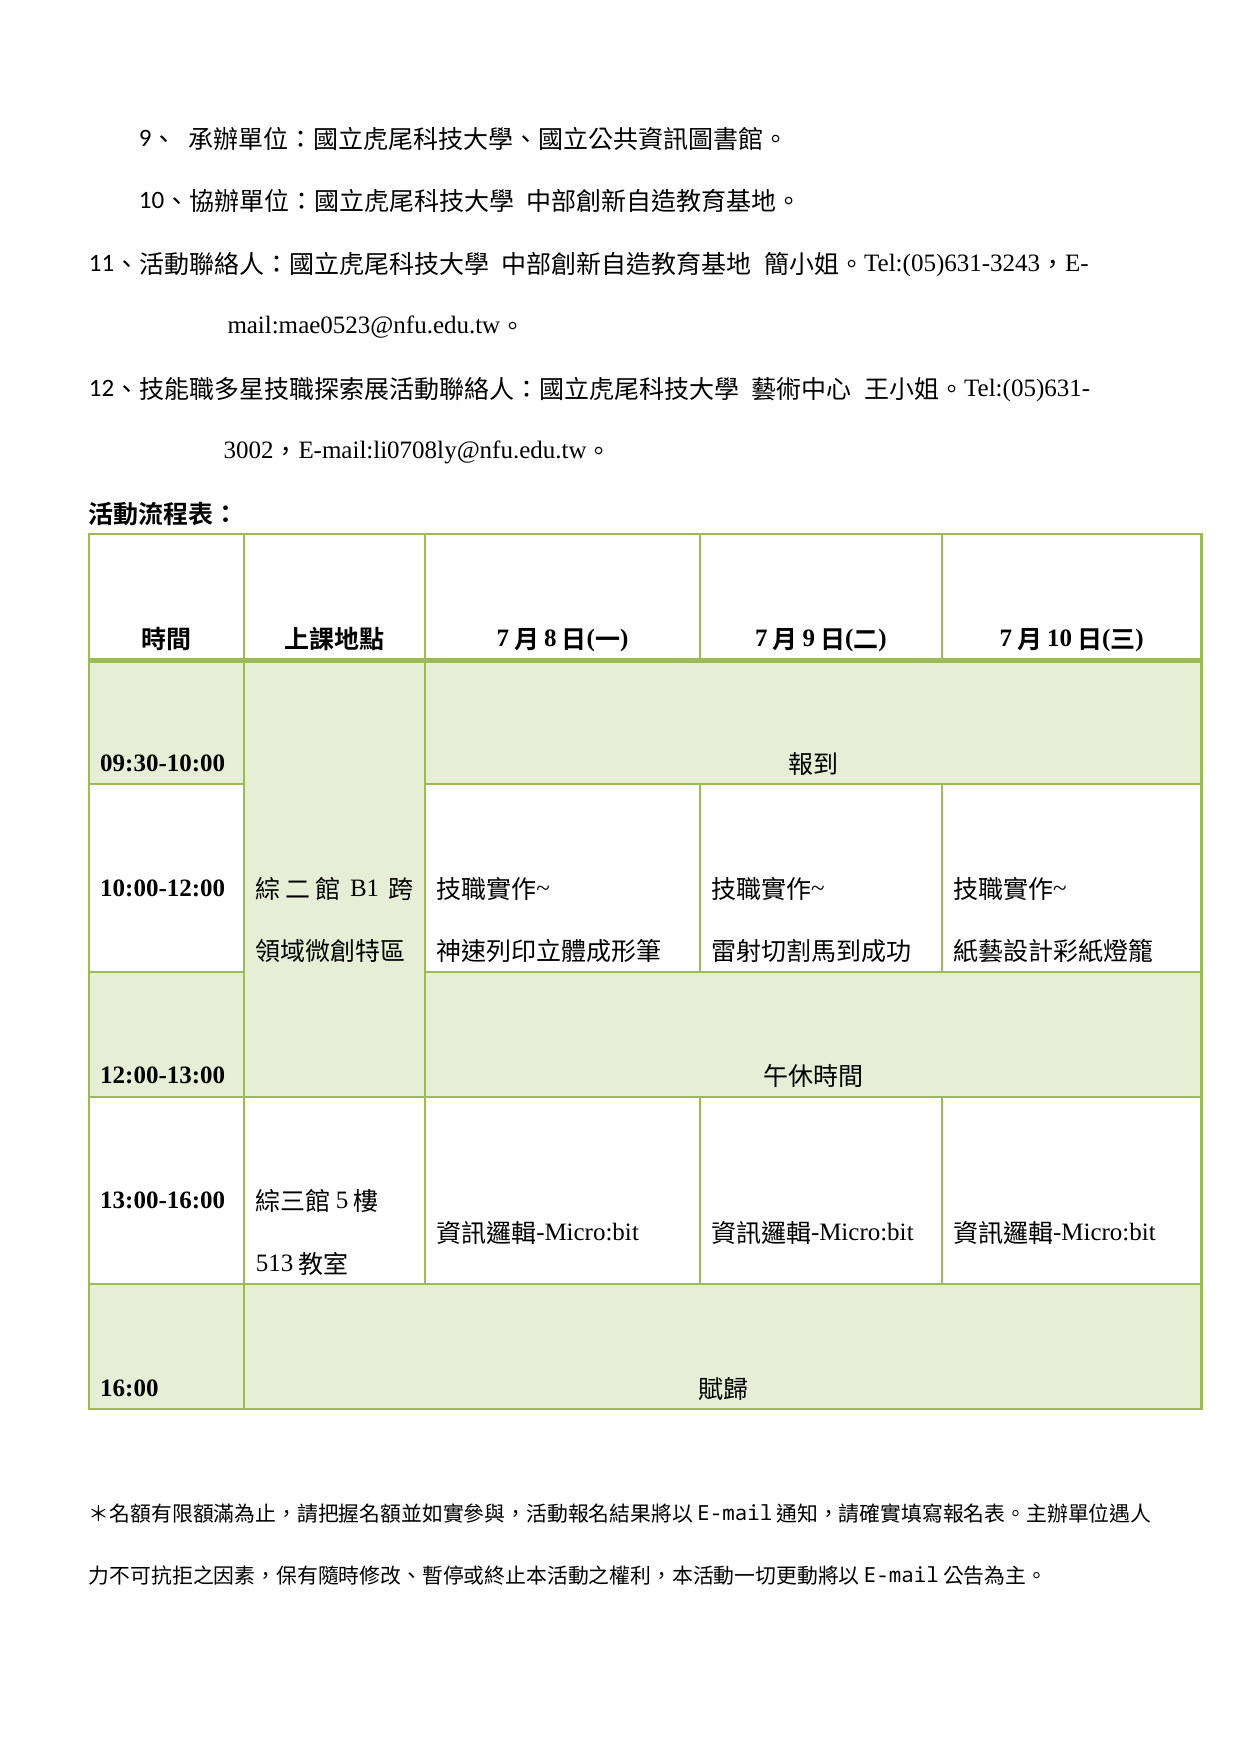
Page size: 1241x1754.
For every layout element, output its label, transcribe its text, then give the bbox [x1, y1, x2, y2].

table_cell 12:00-13:00 [90, 973, 243, 1096]
table_cell 賦歸 [245, 1285, 1200, 1408]
table_cell 綜三館5樓513教室 [245, 1098, 424, 1283]
table_cell 報到 [426, 663, 1200, 783]
list 技能職多星技職探索展活動聯絡人：國立虎尾科技大學 藝術中心 王小姐。Tel:(05)631-3002，E-mail:li0708ly@nfu.edu.tw。 [89, 346, 1152, 471]
table_cell 資訊邏輯-Micro:bit [943, 1098, 1200, 1283]
list 承辦單位：國立虎尾科技大學、國立公共資訊圖書館。 [139, 96, 1152, 158]
text ＊名額有限額滿為止，請把握名額並如實參與，活動報名結果將以E-mail通知，請確實填寫報名表。主辦單位遇人力不可抗拒之因素，保有隨時修改、暫停或終止本活動之權利，本活動一切更動將以E-mail公告為主。 [89, 1471, 1152, 1596]
list 活動聯絡人：國立虎尾科技大學 中部創新自造教育基地 簡小姐。Tel:(05)631-3243，E-mail:mae0523@nfu.edu.tw。 [89, 221, 1152, 346]
table_header 7月10日(三) [943, 535, 1200, 658]
table_header 7月9日(二) [701, 535, 941, 658]
text 活動流程表： [89, 471, 1152, 533]
table_cell 資訊邏輯-Micro:bit [426, 1098, 699, 1283]
list 協辦單位：國立虎尾科技大學 中部創新自造教育基地。 [139, 158, 1152, 221]
table_cell 13:00-16:00 [90, 1098, 243, 1283]
table_cell 技職實作~ 紙藝設計彩紙燈籠 [943, 785, 1200, 971]
table_header 時間 [90, 535, 243, 658]
table_cell 技職實作~ 神速列印立體成形筆 [426, 785, 699, 971]
table_cell 09:30-10:00 [90, 663, 243, 783]
table_cell 資訊邏輯-Micro:bit [701, 1098, 941, 1283]
table_header 上課地點 [245, 535, 424, 658]
table_cell 綜二館B1跨領域微創特區 [245, 663, 424, 1096]
table_cell 16:00 [90, 1285, 243, 1408]
table_header 7月8日(一) [426, 535, 699, 658]
table_cell 技職實作~ 雷射切割馬到成功 [701, 785, 941, 971]
table_cell 午休時間 [426, 973, 1200, 1096]
table_cell 10:00-12:00 [90, 785, 243, 971]
